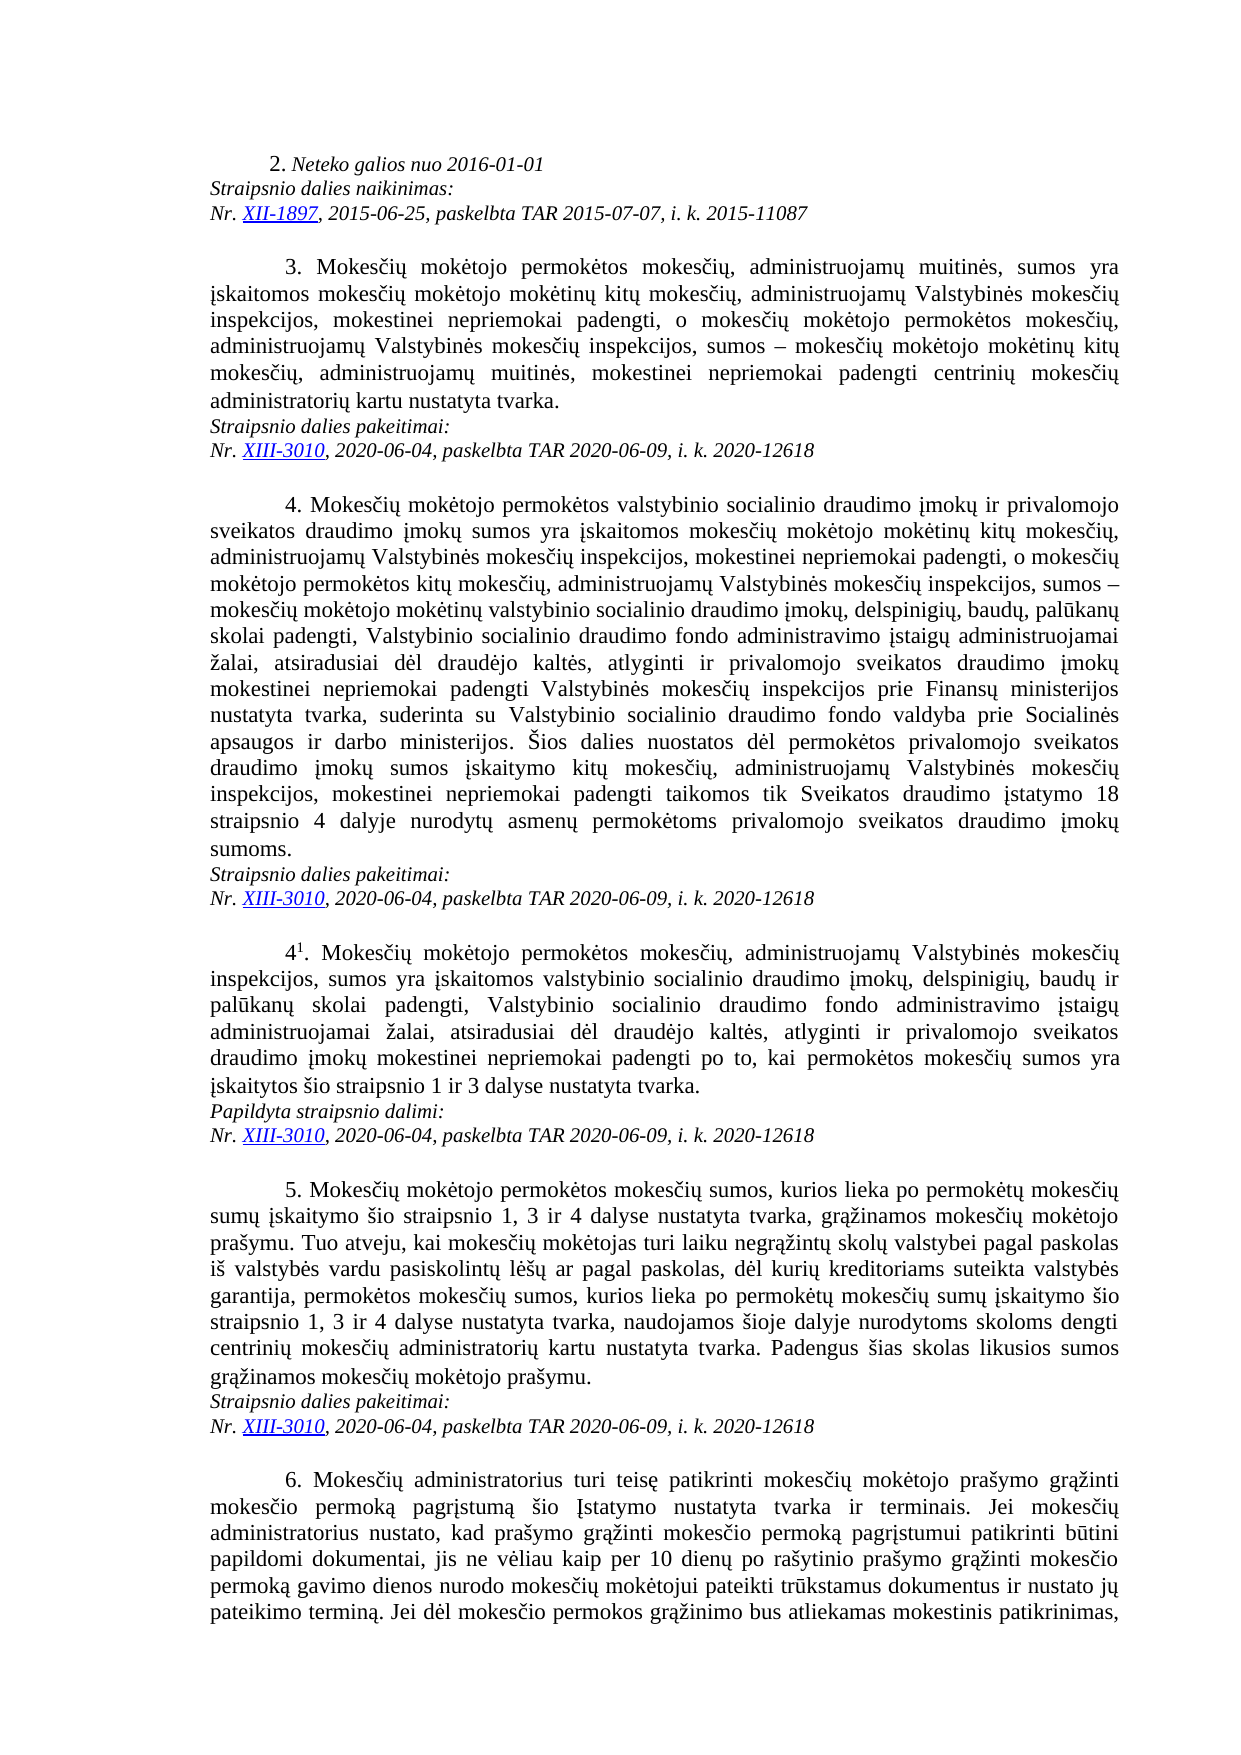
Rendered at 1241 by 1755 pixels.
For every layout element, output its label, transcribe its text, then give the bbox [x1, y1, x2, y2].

text 6. Mokesčių administratorius turi teisę patikrinti mokesčių mokėtojo prašymo grąžinti mokesčio permoką pagrįstumą šio Įstatymo nustatyta tvarka ir terminais. Jei mokesčių administratorius nustato, kad prašymo grąžinti mokesčio permoką pagrįstumui patikrinti būtini papildomi dokumentai, jis ne vėliau kaip per 10 dienų po rašytinio prašymo grąžinti mokesčio permoką gavimo dienos nurodo mokesčių mokėtojui pateikti trūkstamus dokumentus ir nustato jų pateikimo terminą. Jei dėl mokesčio permokos grąžinimo bus atliekamas mokestinis patikrinimas, [210, 1466, 1120, 1624]
text Nr. XIII-3010, 2020-06-04, paskelbta TAR 2020-06-09, i. k. 2020-12618 [210, 886, 1120, 910]
text 2. Neteko galios nuo 2016-01-01 [210, 150, 1120, 176]
text 3. Mokesčių mokėtojo permokėtos mokesčių, administruojamų muitinės, sumos yra įskaitomos mokesčių mokėtojo mokėtinų kitų mokesčių, administruojamų Valstybinės mokesčių inspekcijos, mokestinei nepriemokai padengti, o mokesčių mokėtojo permokėtos mokesčių, administruojamų Valstybinės mokesčių inspekcijos, sumos – mokesčių mokėtojo mokėtinų kitų mokesčių, administruojamų muitinės, mokestinei nepriemokai padengti centrinių mokesčių administratorių kartu nustatyta tvarka. [210, 253, 1120, 414]
text Nr. XIII-3010, 2020-06-04, paskelbta TAR 2020-06-09, i. k. 2020-12618 [210, 1413, 1120, 1438]
text Straipsnio dalies pakeitimai: [210, 414, 1120, 438]
text 5. Mokesčių mokėtojo permokėtos mokesčių sumos, kurios lieka po permokėtų mokesčių sumų įskaitymo šio straipsnio 1, 3 ir 4 dalyse nustatyta tvarka, grąžinamos mokesčių mokėtojo prašymu. Tuo atveju, kai mokesčių mokėtojas turi laiku negrąžintų skolų valstybei pagal paskolas iš valstybės vardu pasiskolintų lėšų ar pagal paskolas, dėl kurių kreditoriams suteikta valstybės garantija, permokėtos mokesčių sumos, kurios lieka po permokėtų mokesčių sumų įskaitymo šio straipsnio 1, 3 ir 4 dalyse nustatyta tvarka, naudojamos šioje dalyje nurodytoms skoloms dengti centrinių mokesčių administratorių kartu nustatyta tvarka. Padengus šias skolas likusios sumos grąžinamos mokesčių mokėtojo prašymu. [210, 1176, 1120, 1389]
text Papildyta straipsnio dalimi: [210, 1099, 1120, 1123]
text Nr. XII-1897, 2015-06-25, paskelbta TAR 2015-07-07, i. k. 2015-11087 [210, 200, 1120, 224]
text Nr. XIII-3010, 2020-06-04, paskelbta TAR 2020-06-09, i. k. 2020-12618 [210, 438, 1120, 462]
text Nr. XIII-3010, 2020-06-04, paskelbta TAR 2020-06-09, i. k. 2020-12618 [210, 1123, 1120, 1147]
text Straipsnio dalies pakeitimai: [210, 862, 1120, 886]
text Straipsnio dalies pakeitimai: [210, 1389, 1120, 1413]
text 41. Mokesčių mokėtojo permokėtos mokesčių, administruojamų Valstybinės mokesčių inspekcijos, sumos yra įskaitomos valstybinio socialinio draudimo įmokų, delspinigių, baudų ir palūkanų skolai padengti, Valstybinio socialinio draudimo fondo administravimo įstaigų administruojamai žalai, atsiradusiai dėl draudėjo kaltės, atlyginti ir privalomojo sveikatos draudimo įmokų mokestinei nepriemokai padengti po to, kai permokėtos mokesčių sumos yra įskaitytos šio straipsnio 1 ir 3 dalyse nustatyta tvarka. [210, 939, 1120, 1099]
text Straipsnio dalies naikinimas: [210, 176, 1120, 200]
text 4. Mokesčių mokėtojo permokėtos valstybinio socialinio draudimo įmokų ir privalomojo sveikatos draudimo įmokų sumos yra įskaitomos mokesčių mokėtojo mokėtinų kitų mokesčių, administruojamų Valstybinės mokesčių inspekcijos, mokestinei nepriemokai padengti, o mokesčių mokėtojo permokėtos kitų mokesčių, administruojamų Valstybinės mokesčių inspekcijos, sumos – mokesčių mokėtojo mokėtinų valstybinio socialinio draudimo įmokų, delspinigių, baudų, palūkanų skolai padengti, Valstybinio socialinio draudimo fondo administravimo įstaigų administruojamai žalai, atsiradusiai dėl draudėjo kaltės, atlyginti ir privalomojo sveikatos draudimo įmokų mokestinei nepriemokai padengti Valstybinės mokesčių inspekcijos prie Finansų ministerijos nustatyta tvarka, suderinta su Valstybinio socialinio draudimo fondo valdyba prie Socialinės apsaugos ir darbo ministerijos. Šios dalies nuostatos dėl permokėtos privalomojo sveikatos draudimo įmokų sumos įskaitymo kitų mokesčių, administruojamų Valstybinės mokesčių inspekcijos, mokestinei nepriemokai padengti taikomos tik Sveikatos draudimo įstatymo 18 straipsnio 4 dalyje nurodytų asmenų permokėtoms privalomojo sveikatos draudimo įmokų sumoms. [210, 491, 1120, 862]
